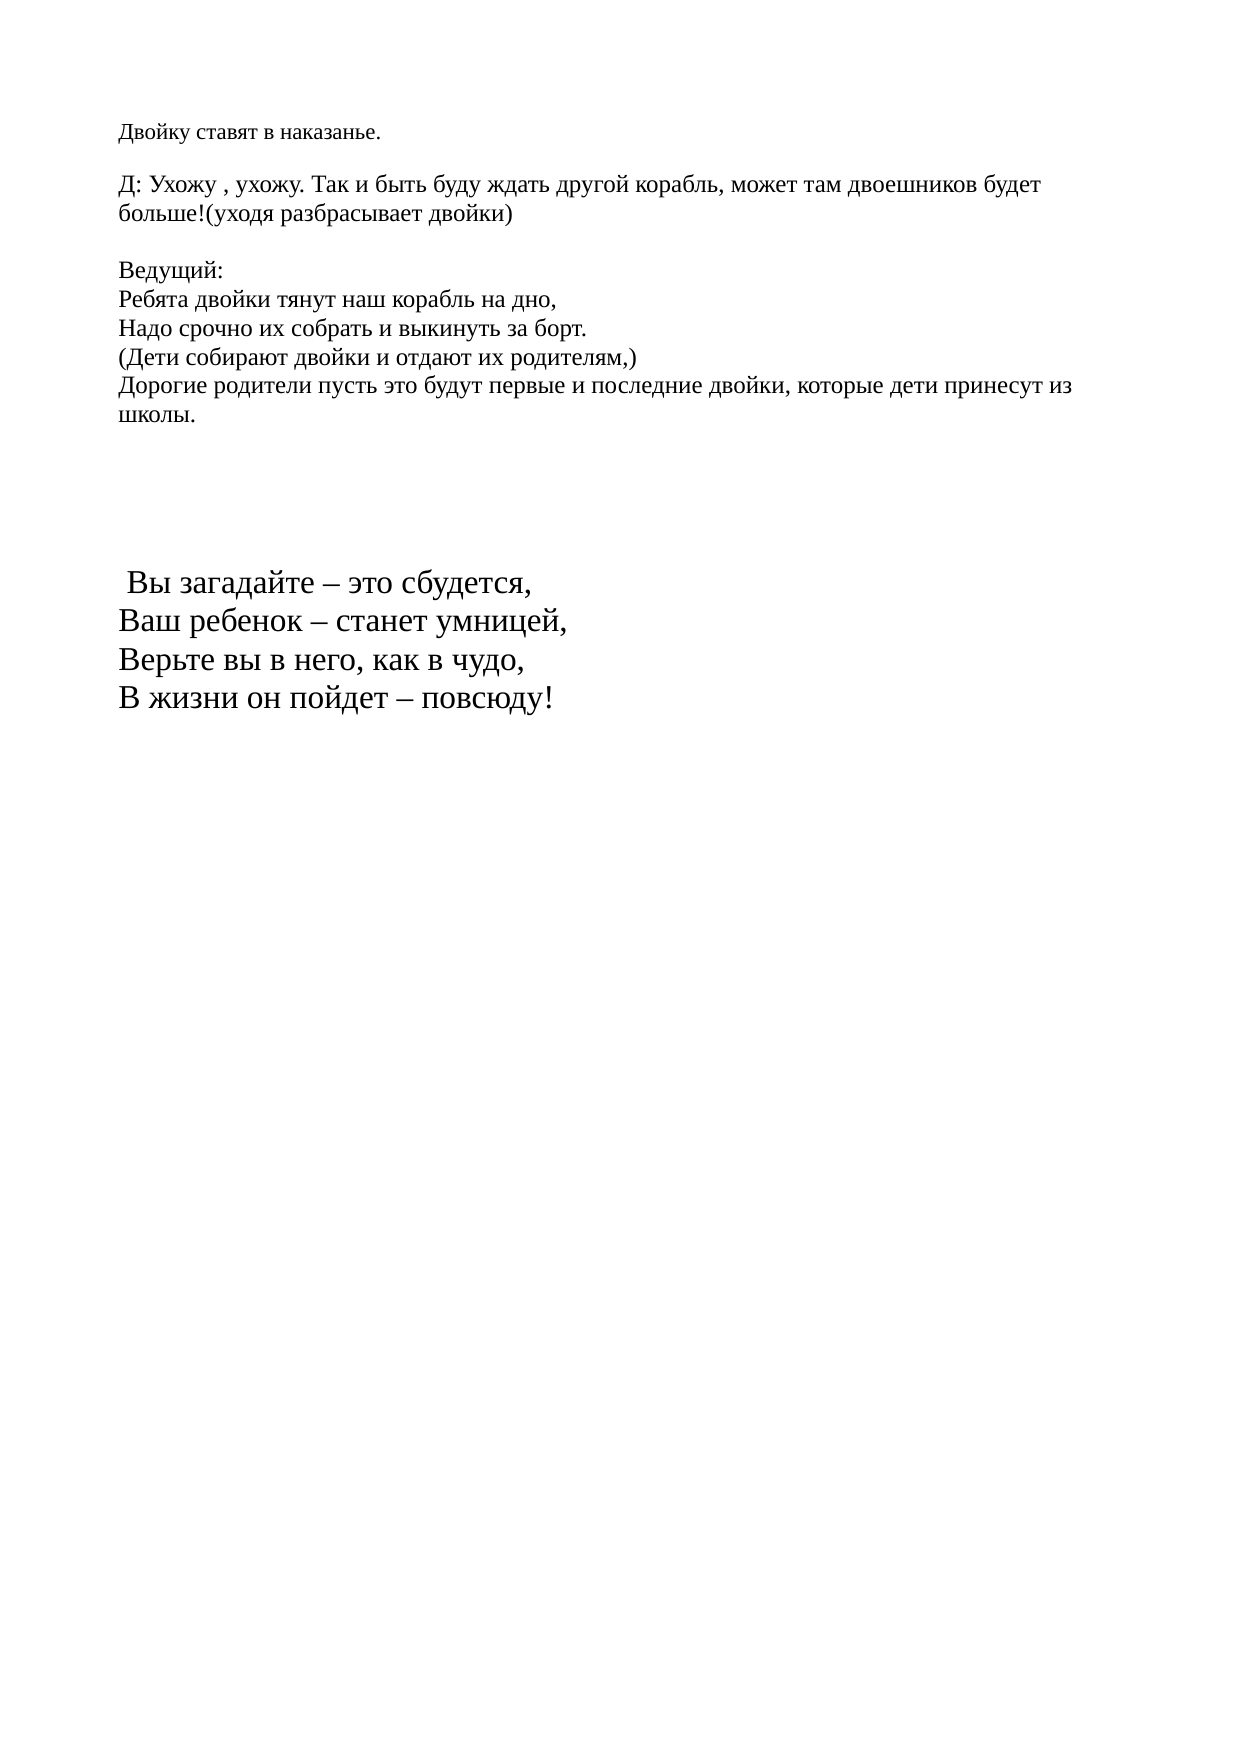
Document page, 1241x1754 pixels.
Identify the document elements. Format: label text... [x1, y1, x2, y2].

text Ведущий: [118, 255, 1122, 284]
text Двойку ставят в наказанье. [118, 118, 1122, 144]
text (Дети собирают двойки и отдают их родителям,) [118, 342, 1122, 370]
text Вы загадайте – это сбудется, Ваш ребенок – станет умницей, Верьте вы в него, как в чудо, В жизни он пойдет – повсюду! [118, 562, 1122, 715]
text Д: Ухожу , ухожу. Так и быть буду ждать другой корабль, может там двоешников будет больше!(уходя разбрасывает двойки) [118, 169, 1122, 227]
text Ребята двойки тянут наш корабль на дно, [118, 284, 1122, 313]
text Надо срочно их собрать и выкинуть за борт. [118, 313, 1122, 342]
text Дорогие родители пусть это будут первые и последние двойки, которые дети принесут из школы. [118, 370, 1122, 428]
